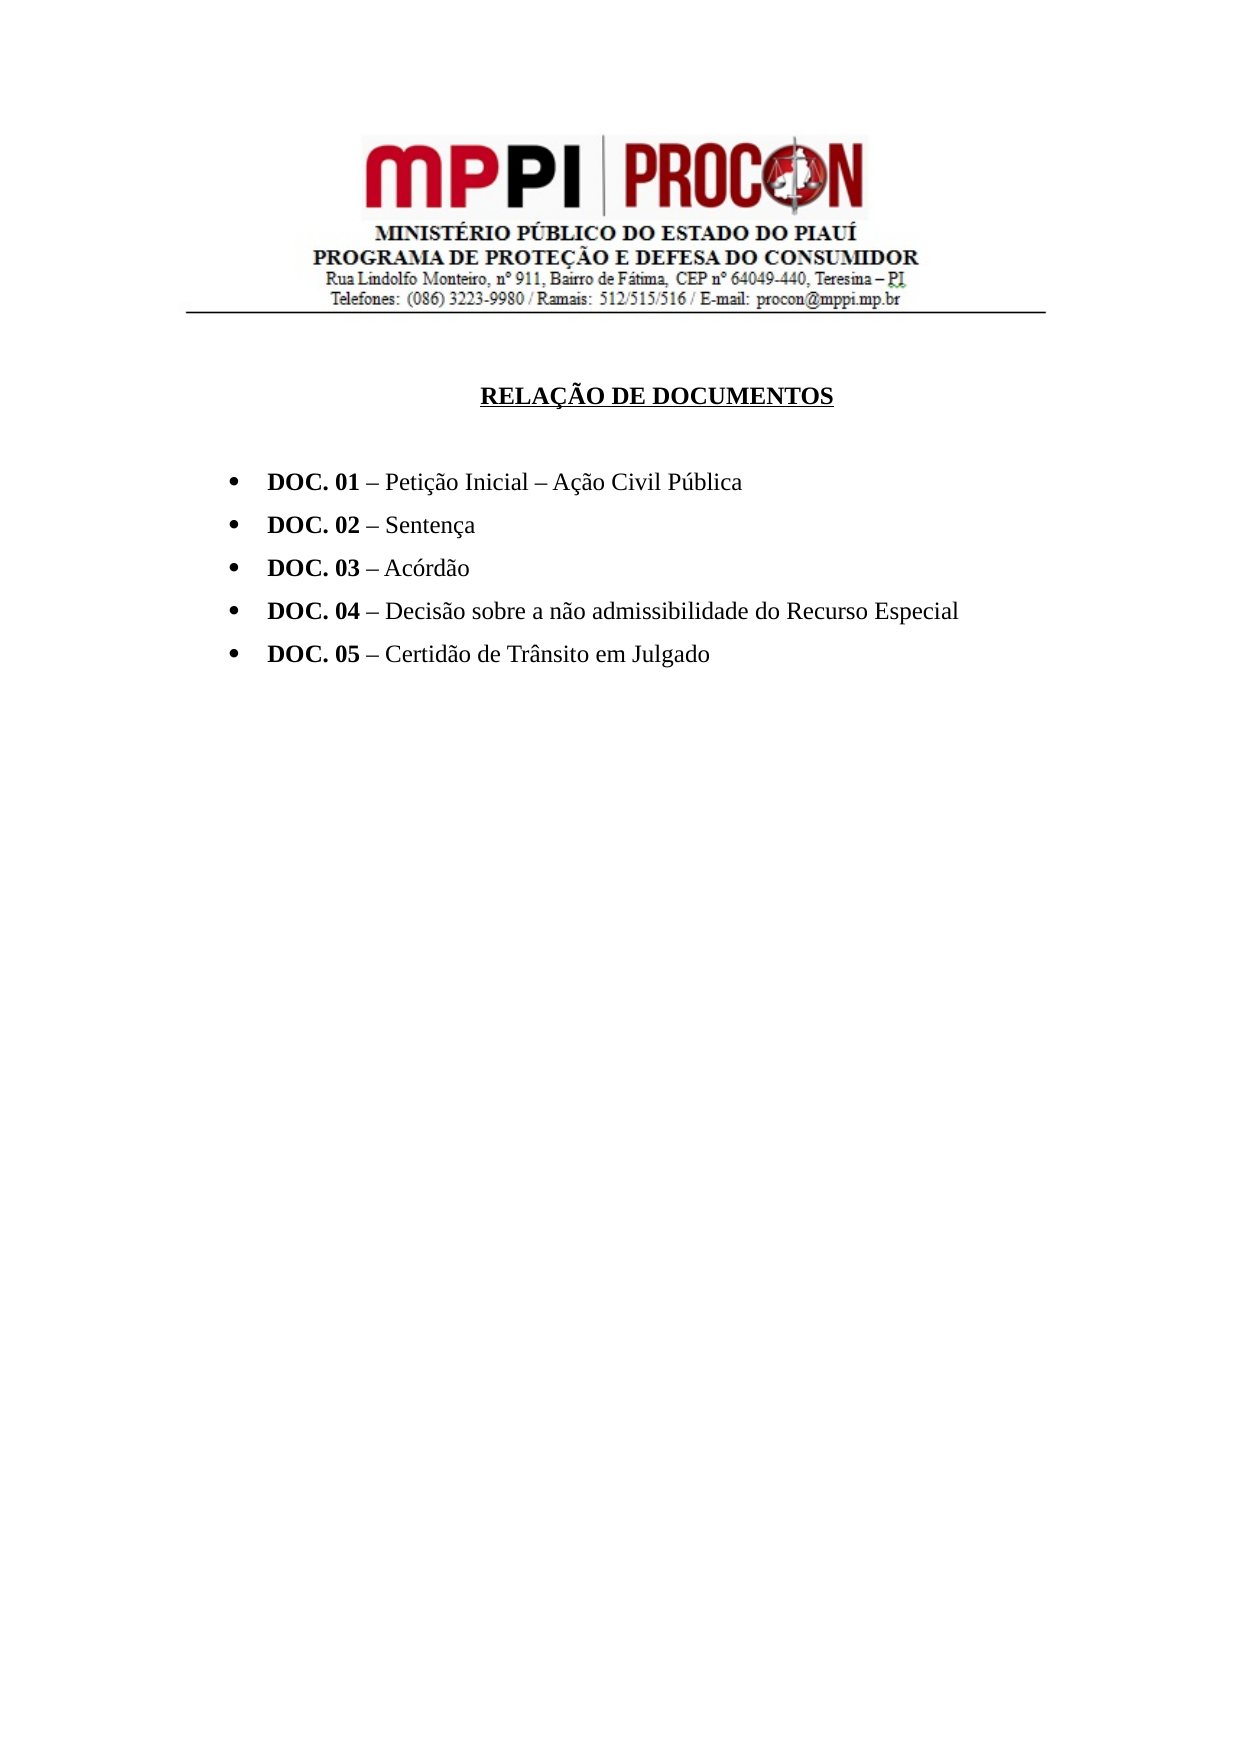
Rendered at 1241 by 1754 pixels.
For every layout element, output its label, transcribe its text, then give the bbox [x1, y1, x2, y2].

list DOC. 01 – Petição Inicial – Ação Civil Pública [229, 467, 1122, 496]
list DOC. 04 – Decisão sobre a não admissibilidade do Recurso Especial [229, 596, 1122, 625]
list DOC. 03 – Acórdão [229, 553, 1122, 582]
list DOC. 02 – Sentença [229, 510, 1122, 539]
text RELAÇÃO DE DOCUMENTOS [118, 381, 1122, 409]
picture [179, 119, 1062, 322]
list DOC. 05 – Certidão de Trânsito em Julgado [229, 639, 1122, 668]
